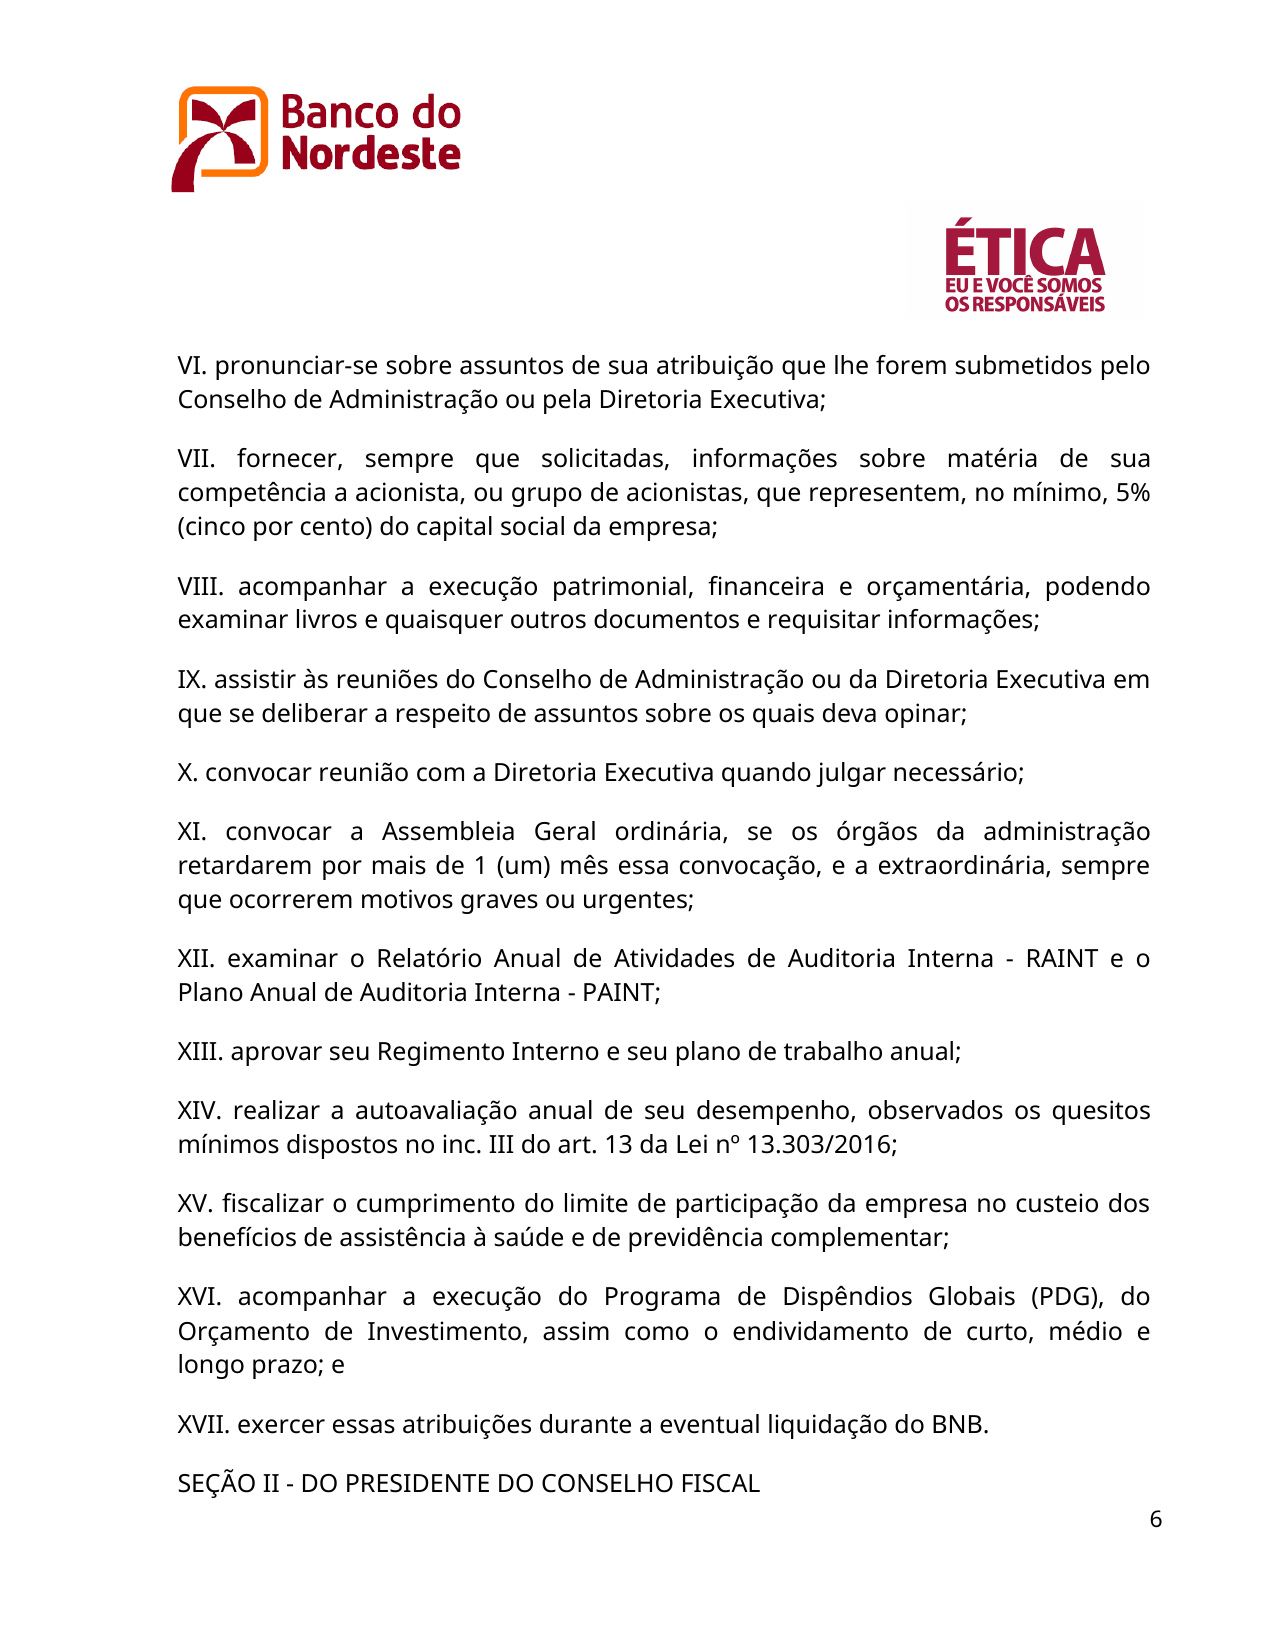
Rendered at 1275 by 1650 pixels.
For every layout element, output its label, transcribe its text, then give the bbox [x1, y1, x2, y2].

text X. convocar reunião com a Diretoria Executiva quando julgar necessário; [177, 754, 1152, 788]
text XI. convocar a Assembleia Geral ordinária, se os órgãos da administração retardarem por mais de 1 (um) mês essa convocação, e a extraordinária, sempre que ocorrerem motivos graves ou urgentes; [177, 813, 1152, 916]
text VII. fornecer, sempre que solicitadas, informações sobre matéria de sua competência a acionista, ou grupo de acionistas, que representem, no mínimo, 5% (cinco por cento) do capital social da empresa; [177, 441, 1152, 543]
text XIV. realizar a autoavaliação anual de seu desempenho, observados os quesitos mínimos dispostos no inc. III do art. 13 da Lei nº 13.303/2016; [177, 1093, 1152, 1161]
text XII. examinar o Relatório Anual de Atividades de Auditoria Interna - RAINT e o Plano Anual de Auditoria Interna - PAINT; [177, 941, 1152, 1009]
text XIII. aprovar seu Regimento Interno e seu plano de trabalho anual; [177, 1034, 1152, 1068]
text SEÇÃO II - DO PRESIDENTE DO CONSELHO FISCAL [177, 1465, 1152, 1499]
text XVII. exercer essas atribuições durante a eventual liquidação do BNB. [177, 1406, 1152, 1440]
text VI. pronunciar-se sobre assuntos de sua atribuição que lhe forem submetidos pelo Conselho de Administração ou pela Diretoria Executiva; [177, 348, 1152, 416]
text VIII. acompanhar a execução patrimonial, financeira e orçamentária, podendo examinar livros e quaisquer outros documentos e requisitar informações; [177, 568, 1152, 636]
text XVI. acompanhar a execução do Programa de Dispêndios Globais (PDG), do Orçamento de Investimento, assim como o endividamento de curto, médio e longo prazo; e [177, 1279, 1152, 1381]
text XV. fiscalizar o cumprimento do limite de participação da empresa no custeio dos benefícios de assistência à saúde e de previdência complementar; [177, 1186, 1152, 1254]
text IX. assistir às reuniões do Conselho de Administração ou da Diretoria Executiva em que se deliberar a respeito de assuntos sobre os quais deva opinar; [177, 661, 1152, 729]
